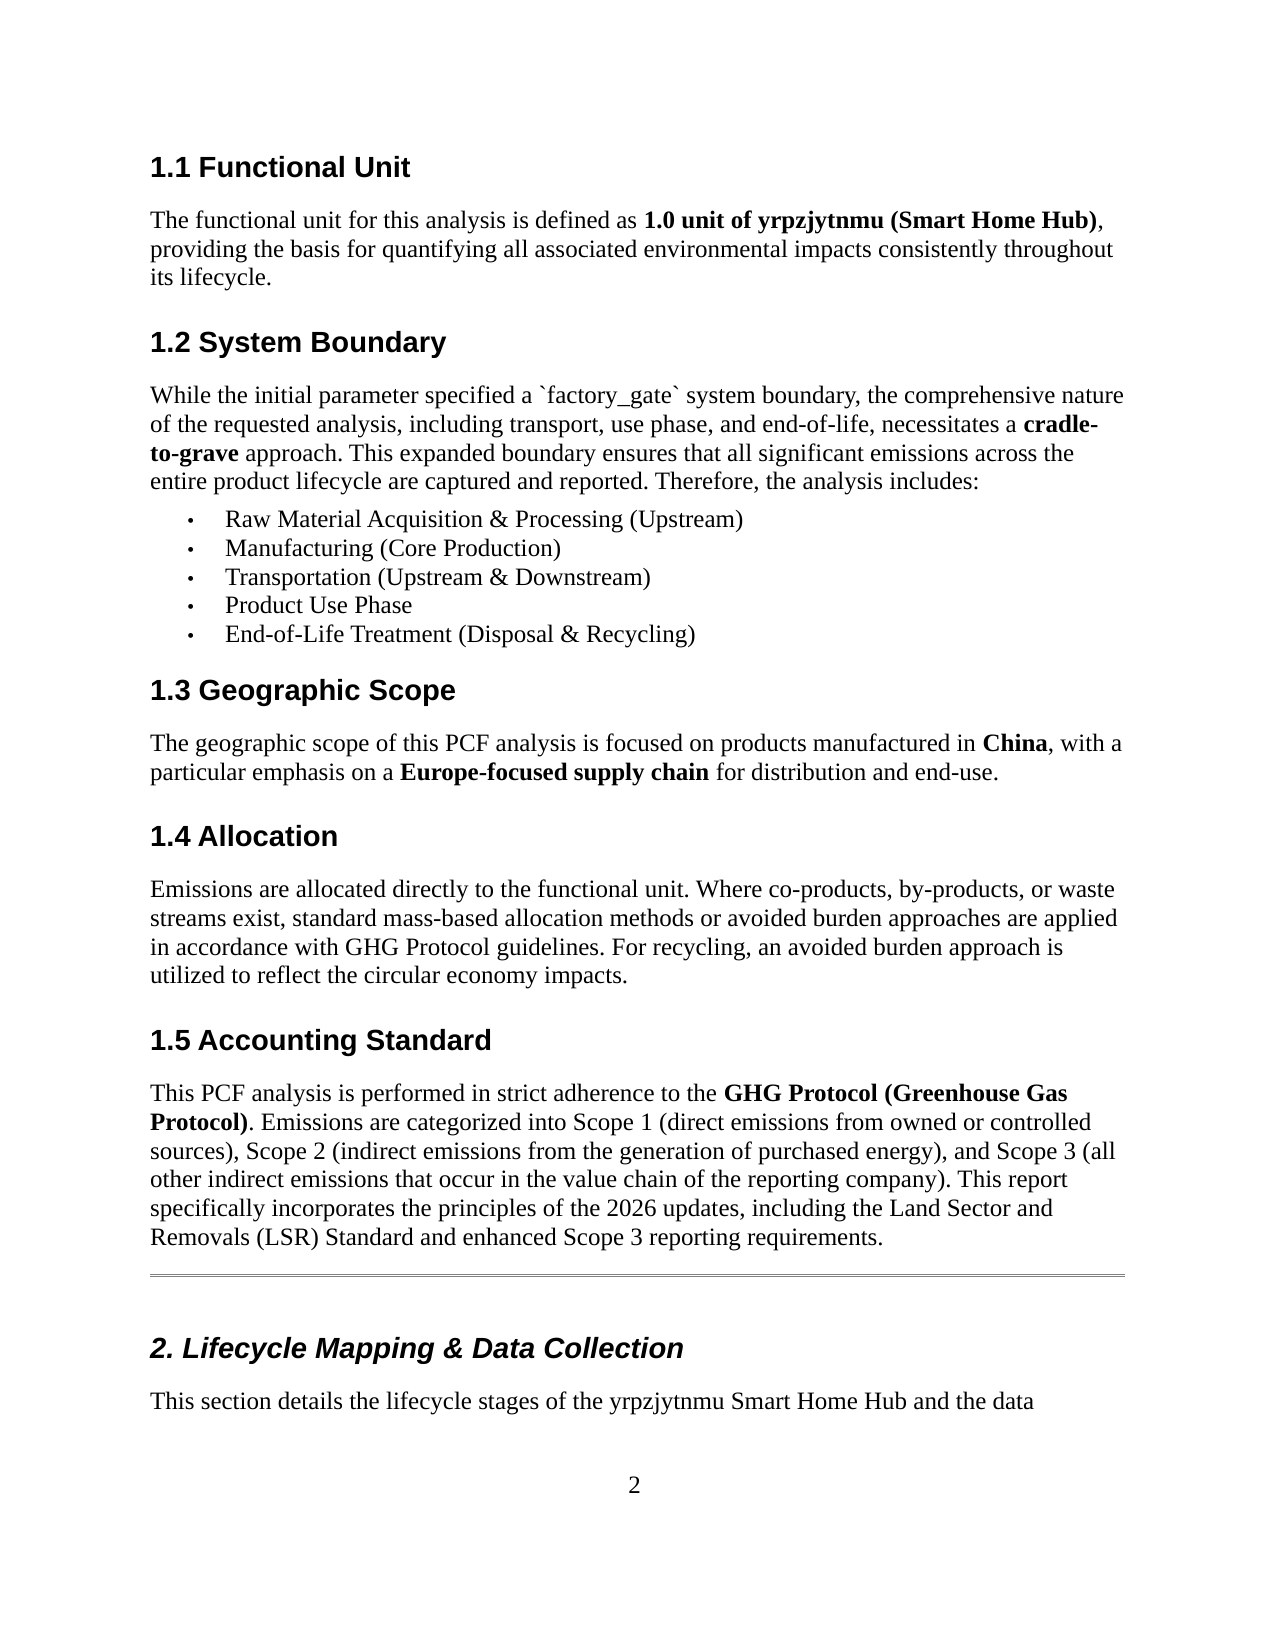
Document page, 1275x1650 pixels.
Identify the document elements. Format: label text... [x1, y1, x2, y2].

text This section details the lifecycle stages of the yrpzjytnmu Smart Home Hub and the data [150, 1386, 1125, 1415]
text The functional unit for this analysis is defined as 1.0 unit of yrpzjytnmu (Smart Home Hub), providing the basis for quantifying all associated environmental impacts consistently throughout its lifecycle. [150, 205, 1125, 291]
text The geographic scope of this PCF analysis is focused on products manufactured in China, with a particular emphasis on a Europe-focused supply chain for distribution and end-use. [150, 728, 1125, 785]
text While the initial parameter specified a `factory_gate` system boundary, the comprehensive nature of the requested analysis, including transport, use phase, and end-of-life, necessitates a cradle-to-grave approach. This expanded boundary ensures that all significant emissions across the entire product lifecycle are captured and reported. Therefore, the analysis includes: [150, 380, 1125, 495]
subtitle 1.2 System Boundary [150, 325, 1125, 359]
list Raw Material Acquisition & Processing (Upstream) [187, 504, 1125, 533]
text This PCF analysis is performed in strict adherence to the GHG Protocol (Greenhouse Gas Protocol). Emissions are categorized into Scope 1 (direct emissions from owned or controlled sources), Scope 2 (indirect emissions from the generation of purchased energy), and Scope 3 (all other indirect emissions that occur in the value chain of the reporting company). This report specifically incorporates the principles of the 2026 updates, including the Land Sector and Removals (LSR) Standard and enhanced Scope 3 reporting requirements. [150, 1078, 1125, 1251]
subtitle 2. Lifecycle Mapping & Data Collection [150, 1331, 1125, 1364]
subtitle 1.4 Allocation [150, 819, 1125, 853]
text Emissions are allocated directly to the functional unit. Where co-products, by-products, or waste streams exist, standard mass-based allocation methods or avoided burden approaches are applied in accordance with GHG Protocol guidelines. For recycling, an avoided burden approach is utilized to reflect the circular economy impacts. [150, 874, 1125, 989]
subtitle 1.3 Geographic Scope [150, 673, 1125, 706]
list Manufacturing (Core Production) [187, 533, 1125, 562]
list Product Use Phase [187, 590, 1125, 619]
subtitle 1.5 Accounting Standard [150, 1023, 1125, 1057]
list End-of-Life Treatment (Disposal & Recycling) [187, 619, 1125, 648]
list Transportation (Upstream & Downstream) [187, 562, 1125, 590]
subtitle 1.1 Functional Unit [150, 150, 1125, 183]
